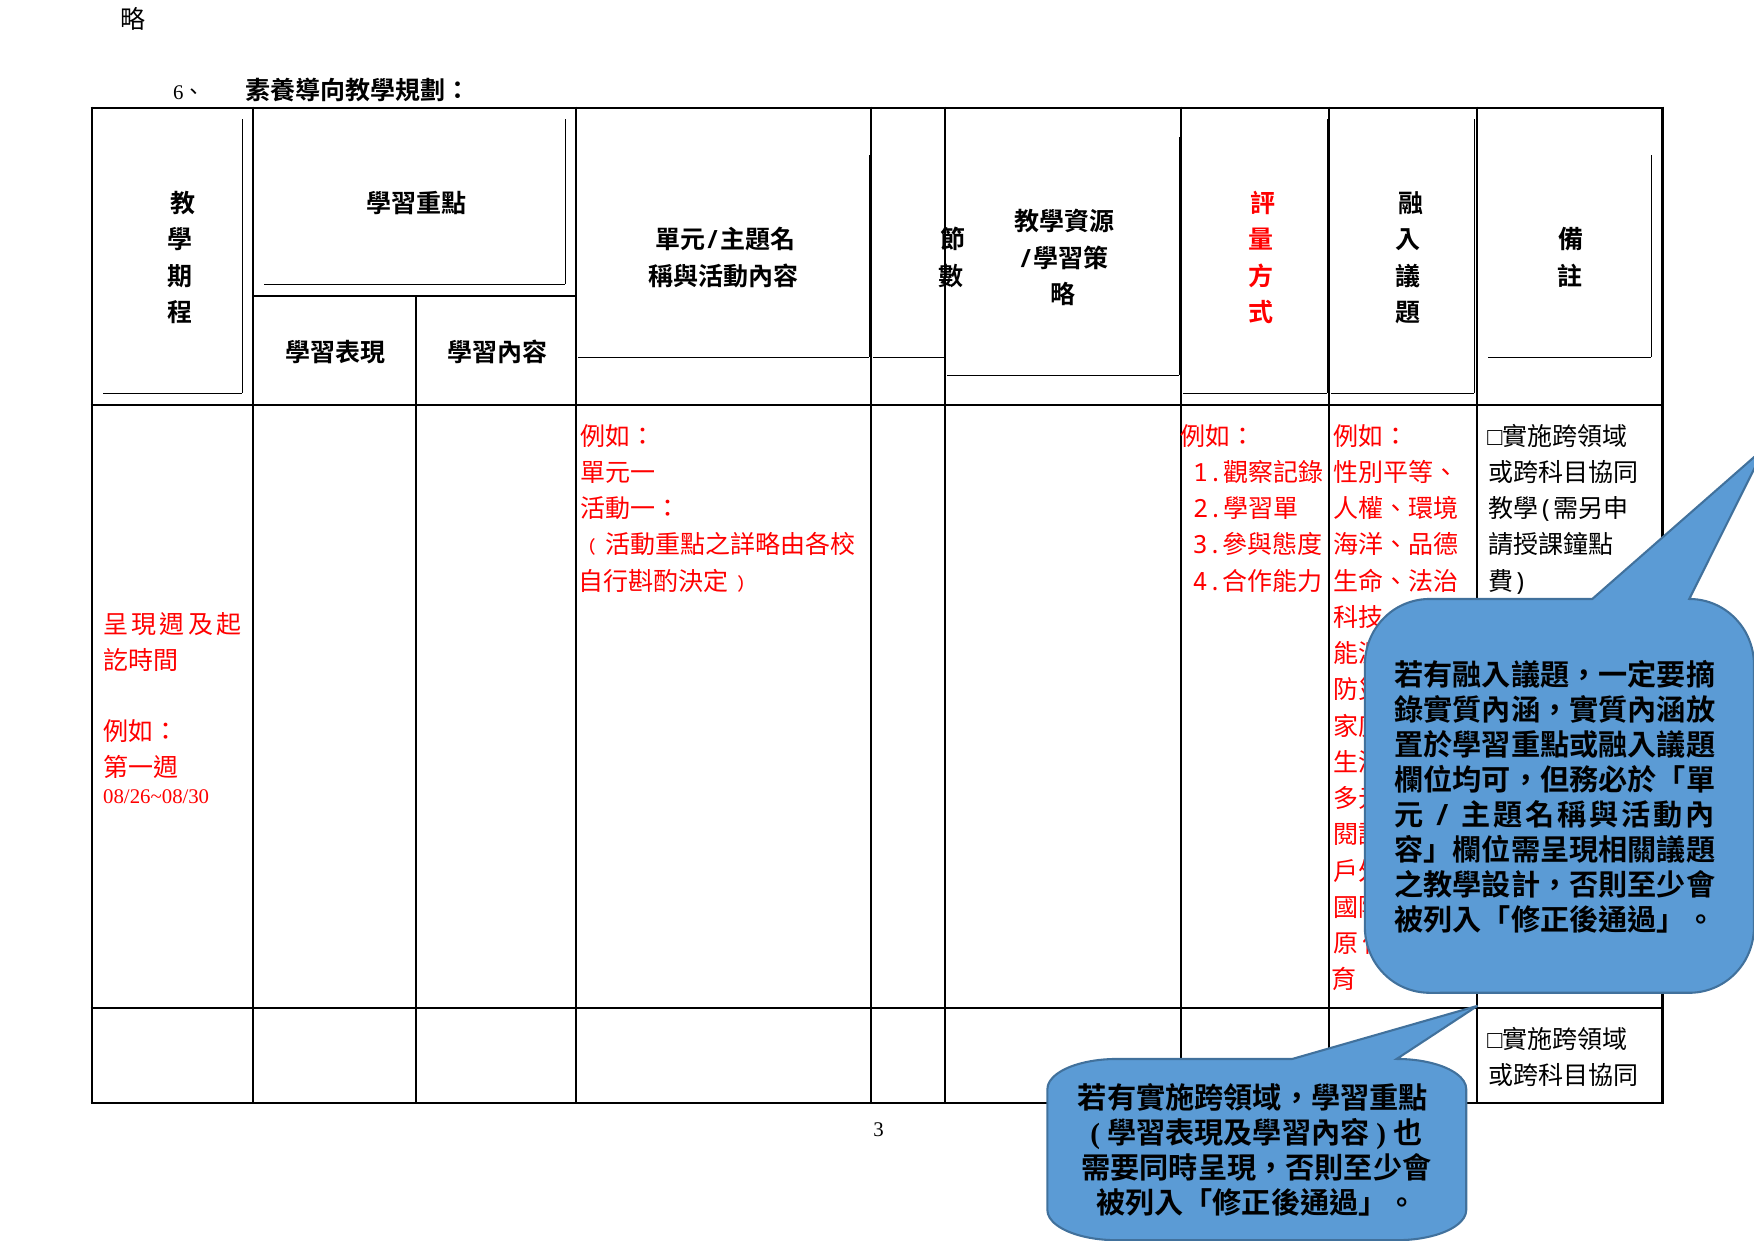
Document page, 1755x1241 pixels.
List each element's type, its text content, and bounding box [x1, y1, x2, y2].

table_cell [946, 406, 1180, 1007]
table_cell [93, 1009, 252, 1102]
table_header 融入議題 [1330, 109, 1476, 404]
table_cell 例如： 單元一 活動一： ﹙活動重點之詳略由各校自行斟酌決定﹚ [577, 406, 870, 1007]
table_cell 學習內容 [417, 297, 575, 404]
table_cell [254, 1009, 415, 1102]
table_cell [946, 1009, 1180, 1102]
list 素養導向教學規劃： [171, 70, 1636, 107]
table_cell □實施跨領域或跨科目協同 [1478, 1009, 1661, 1102]
table_cell [1402, 1009, 1476, 1102]
table_header 單元/主題名稱與活動內容 [577, 109, 870, 404]
table_header 學習重點 [254, 109, 575, 295]
table_cell [872, 1009, 944, 1102]
table_cell [417, 1009, 575, 1102]
text 略 [118, 0, 1636, 36]
table_header 教學期程 [93, 109, 252, 404]
table_cell [417, 406, 575, 1007]
table_cell 例如： 性別平等、 人權、環境 海洋、品德 生命、法治 科技、資訊 能源、安全 防災、 家庭教育、 生涯規劃、 多元文化、 閱讀素養、 戶外教育、 國際教育、 原住民族教育 [1330, 406, 1476, 1007]
table_cell □實施跨領域或跨科目協同教學(需另申請授課鐘點費) 協同科目： ＿ ＿ 協同節數： ＿ ＿＿ [1478, 406, 1661, 597]
table_cell [1330, 1009, 1459, 1046]
table_cell [577, 1009, 870, 1102]
table_header 節數 [872, 109, 944, 404]
table_header 教學資源/學習策略 [946, 109, 1180, 404]
table_cell □實施跨領域或跨科目協同教學(需另申請授課鐘點費) 協同科目： ＿ ＿ 協同節數： ＿ ＿＿ [1478, 994, 1661, 1007]
table_cell 學習表現 [254, 297, 415, 404]
table_header 備註 [1478, 109, 1661, 404]
table_cell 呈現週及起訖時間 例如： 第一週 08/26~08/30 [93, 406, 252, 1007]
table_header 評量方式 [1182, 109, 1328, 404]
table_cell [1182, 1009, 1328, 1057]
table_cell [872, 406, 944, 1007]
table_cell 例如： 1.觀察記錄 2.學習單 3.參與態度 4.合作能力 [1182, 406, 1328, 1007]
table_cell [254, 406, 415, 1007]
